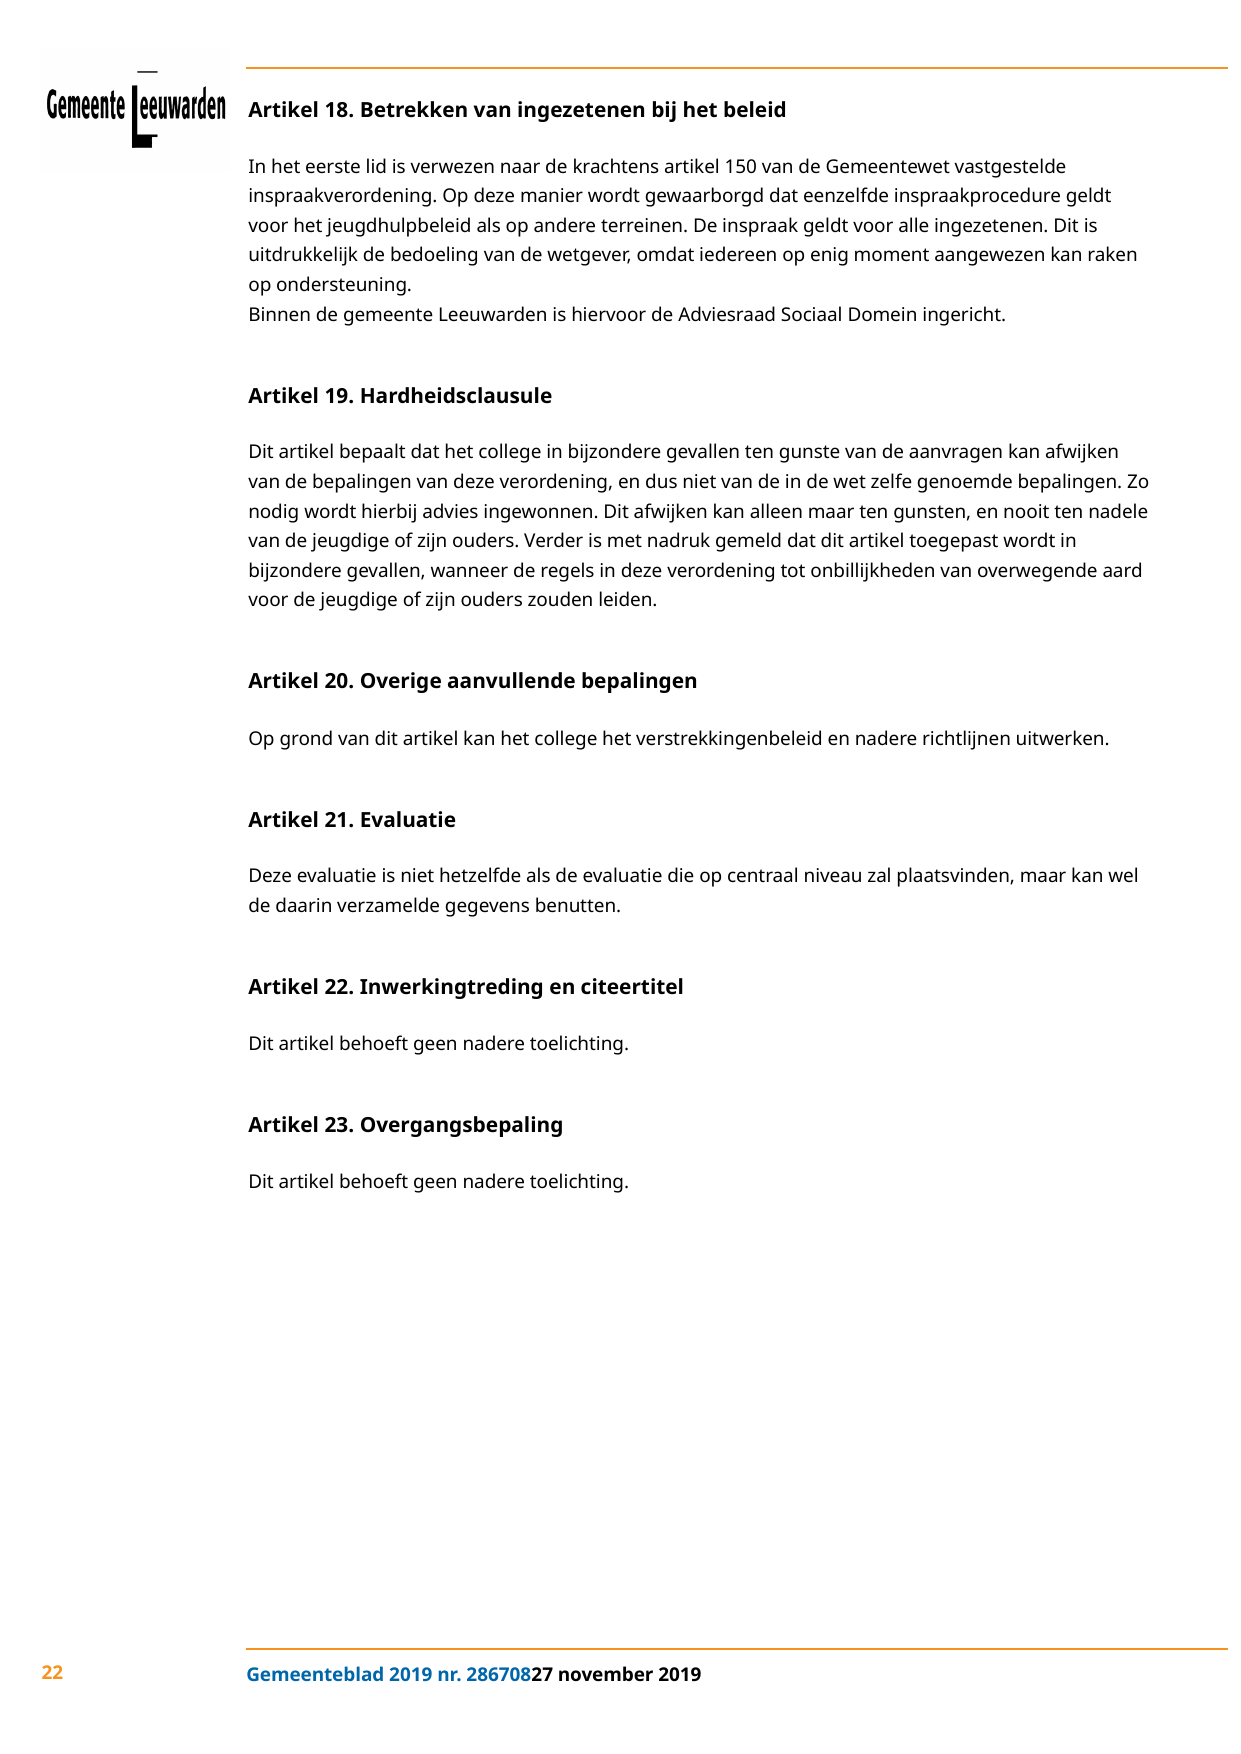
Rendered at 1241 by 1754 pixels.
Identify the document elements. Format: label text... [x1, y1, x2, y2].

text Dit artikel behoeft geen nadere toelichting. [248, 1168, 1152, 1194]
text In het eerste lid is verwezen naar de krachtens artikel 150 van de Gemeentewet vastgestelde inspraakverordening. Op deze manier wordt gewaarborgd dat eenzelfde inspraakprocedure geldt voor het jeugdhulpbeleid als op andere terreinen. De inspraak geldt voor alle ingezetenen. Dit is uitdrukkelijk de bedoeling van de wetgever, omdat iedereen op enig moment aangewezen kan raken op ondersteuning. [248, 153, 1152, 297]
text Artikel 22. Inwerkingtreding en citeertitel [248, 972, 1152, 1001]
text Artikel 21. Evaluatie [248, 805, 1152, 833]
text Deze evaluatie is niet hetzelfde als de evaluatie die op centraal niveau zal plaatsvinden, maar kan wel de daarin verzamelde gegevens benutten. [248, 863, 1152, 918]
text Dit artikel behoeft geen nadere toelichting. [248, 1030, 1152, 1056]
text Artikel 23. Overgangsbepaling [248, 1110, 1152, 1139]
text Binnen de gemeente Leeuwarden is hiervoor de Adviesraad Sociaal Domein ingericht. [248, 301, 1152, 326]
text Artikel 18. Betrekken van ingezetenen bij het beleid [248, 95, 1152, 123]
text Op grond van dit artikel kan het college het verstrekkingenbeleid en nadere richtlijnen uitwerken. [248, 725, 1152, 750]
text Dit artikel bepaalt dat het college in bijzondere gevallen ten gunste van de aanvragen kan afwijken van de bepalingen van deze verordening, en dus niet van de in de wet zelfe genoemde bepalingen. Zo nodig wordt hierbij advies ingewonnen. Dit afwijken kan alleen maar ten gunsten, en nooit ten nadele van de jeugdige of zijn ouders. Verder is met nadruk gemeld dat dit artikel toegepast wordt in bijzondere gevallen, wanneer de regels in deze verordening tot onbillijkheden van overwegende aard voor de jeugdige of zijn ouders zouden leiden. [248, 439, 1152, 612]
picture [41, 47, 231, 172]
text Artikel 19. Hardheidsclausule [248, 381, 1152, 409]
text Artikel 20. Overige aanvullende bepalingen [248, 667, 1152, 695]
